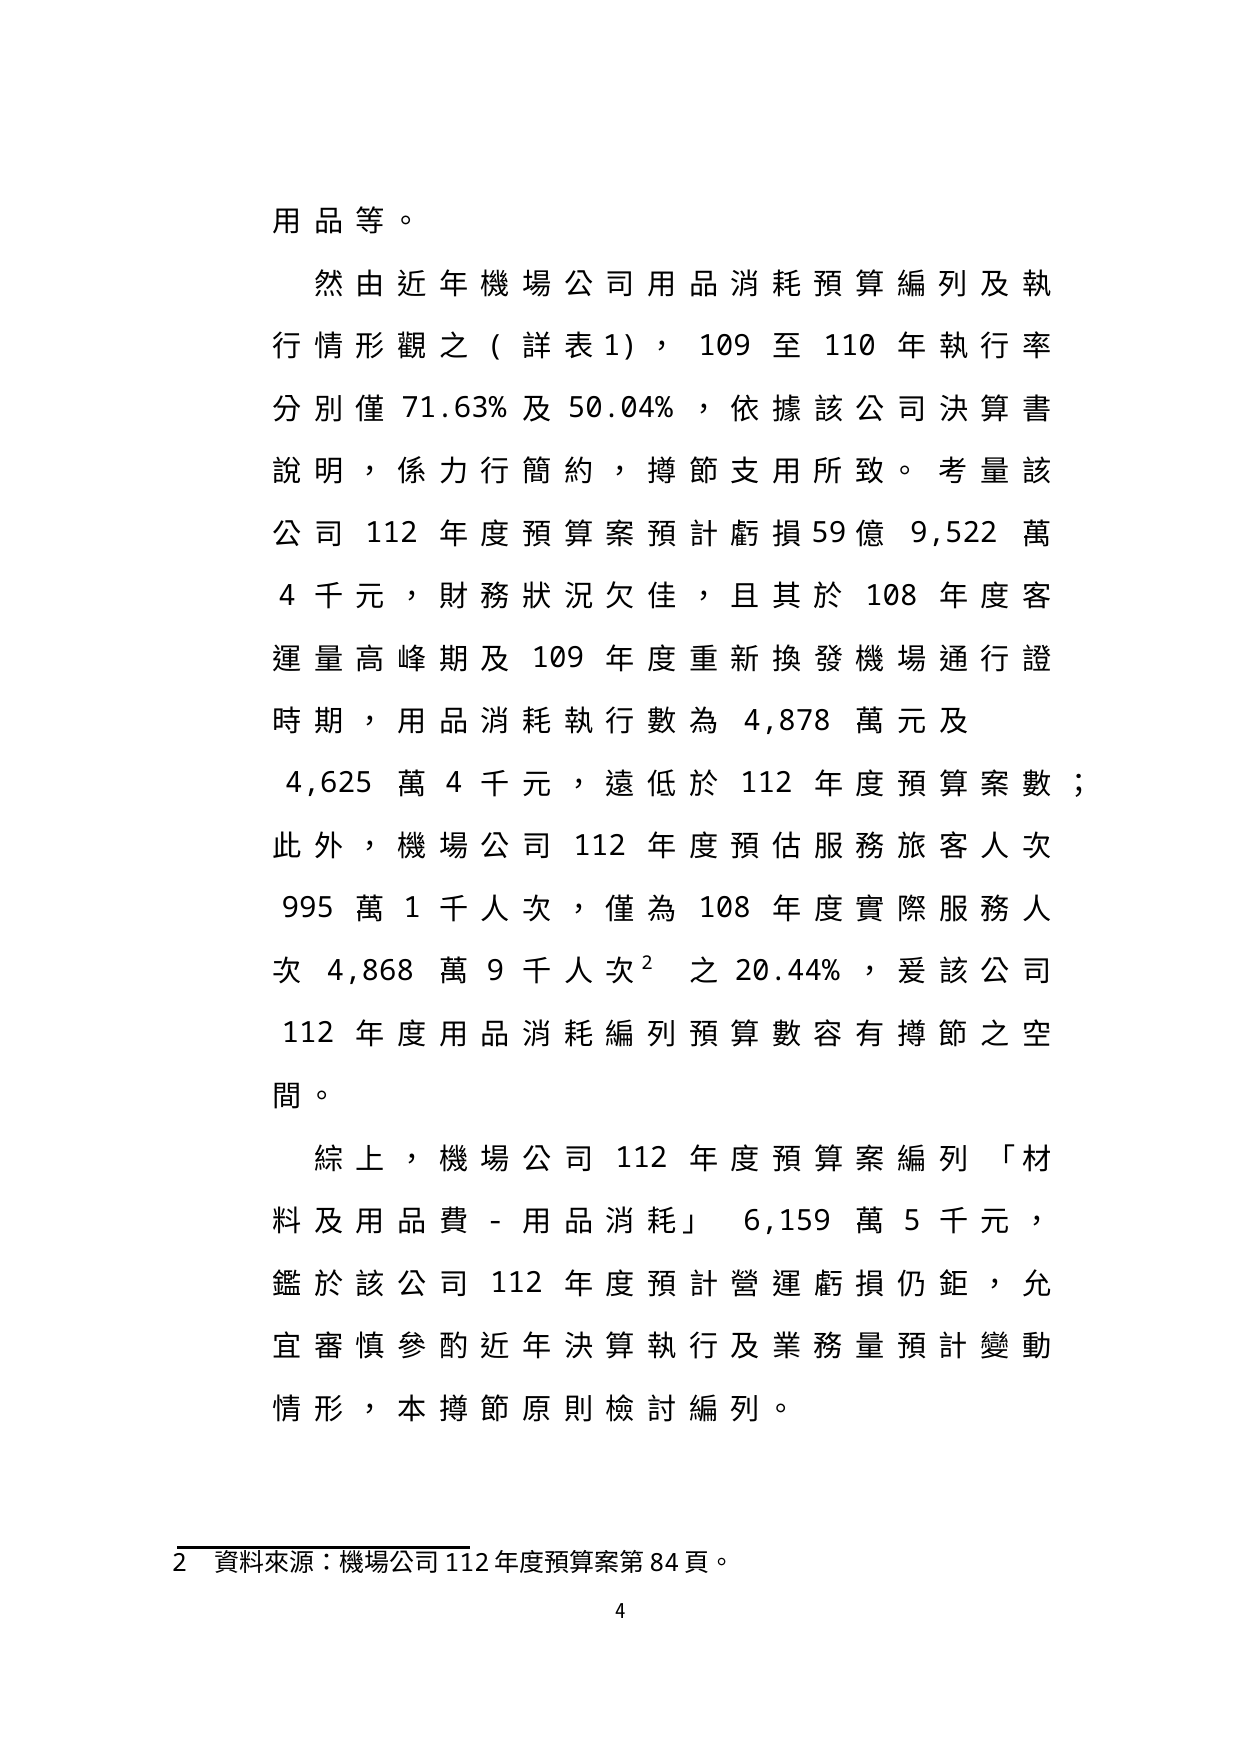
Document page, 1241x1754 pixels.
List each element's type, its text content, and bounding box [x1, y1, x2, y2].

text 資料來源：機場公司112年度預算案第84頁。 [172, 1548, 1063, 1577]
text 綜上，機場公司112年度預算案編列「材料及用品費-用品消耗」6,159萬5千元，鑑於該公司112年度預計營運虧損仍鉅，允宜審慎參酌近年決算執行及業務量預計變動情形，本撙節原則檢討編列。 [242, 1115, 1058, 1427]
text 用品等。 [242, 177, 1058, 240]
text 然由近年機場公司用品消耗預算編列及執行情形觀之(詳表1)，109至110年執行率分別僅71.63%及50.04%，依據該公司決算書說明，係力行簡約，撙節支用所致。考量該公司112年度預算案預計虧損59億9,522萬4千元，財務狀況欠佳，且其於108年度客運量高峰期及109年度重新換發機場通行證時期，用品消耗執行數為4,878萬元及4,625萬4千元，遠低於112年度預算案數；此外，機場公司112年度預估服務旅客人次995萬1千人次，僅為108年度實際服務人次4,868萬9千人次之20.44%，爰該公司112年度用品消耗編列預算數容有撙節之空間。 [242, 240, 1058, 1115]
